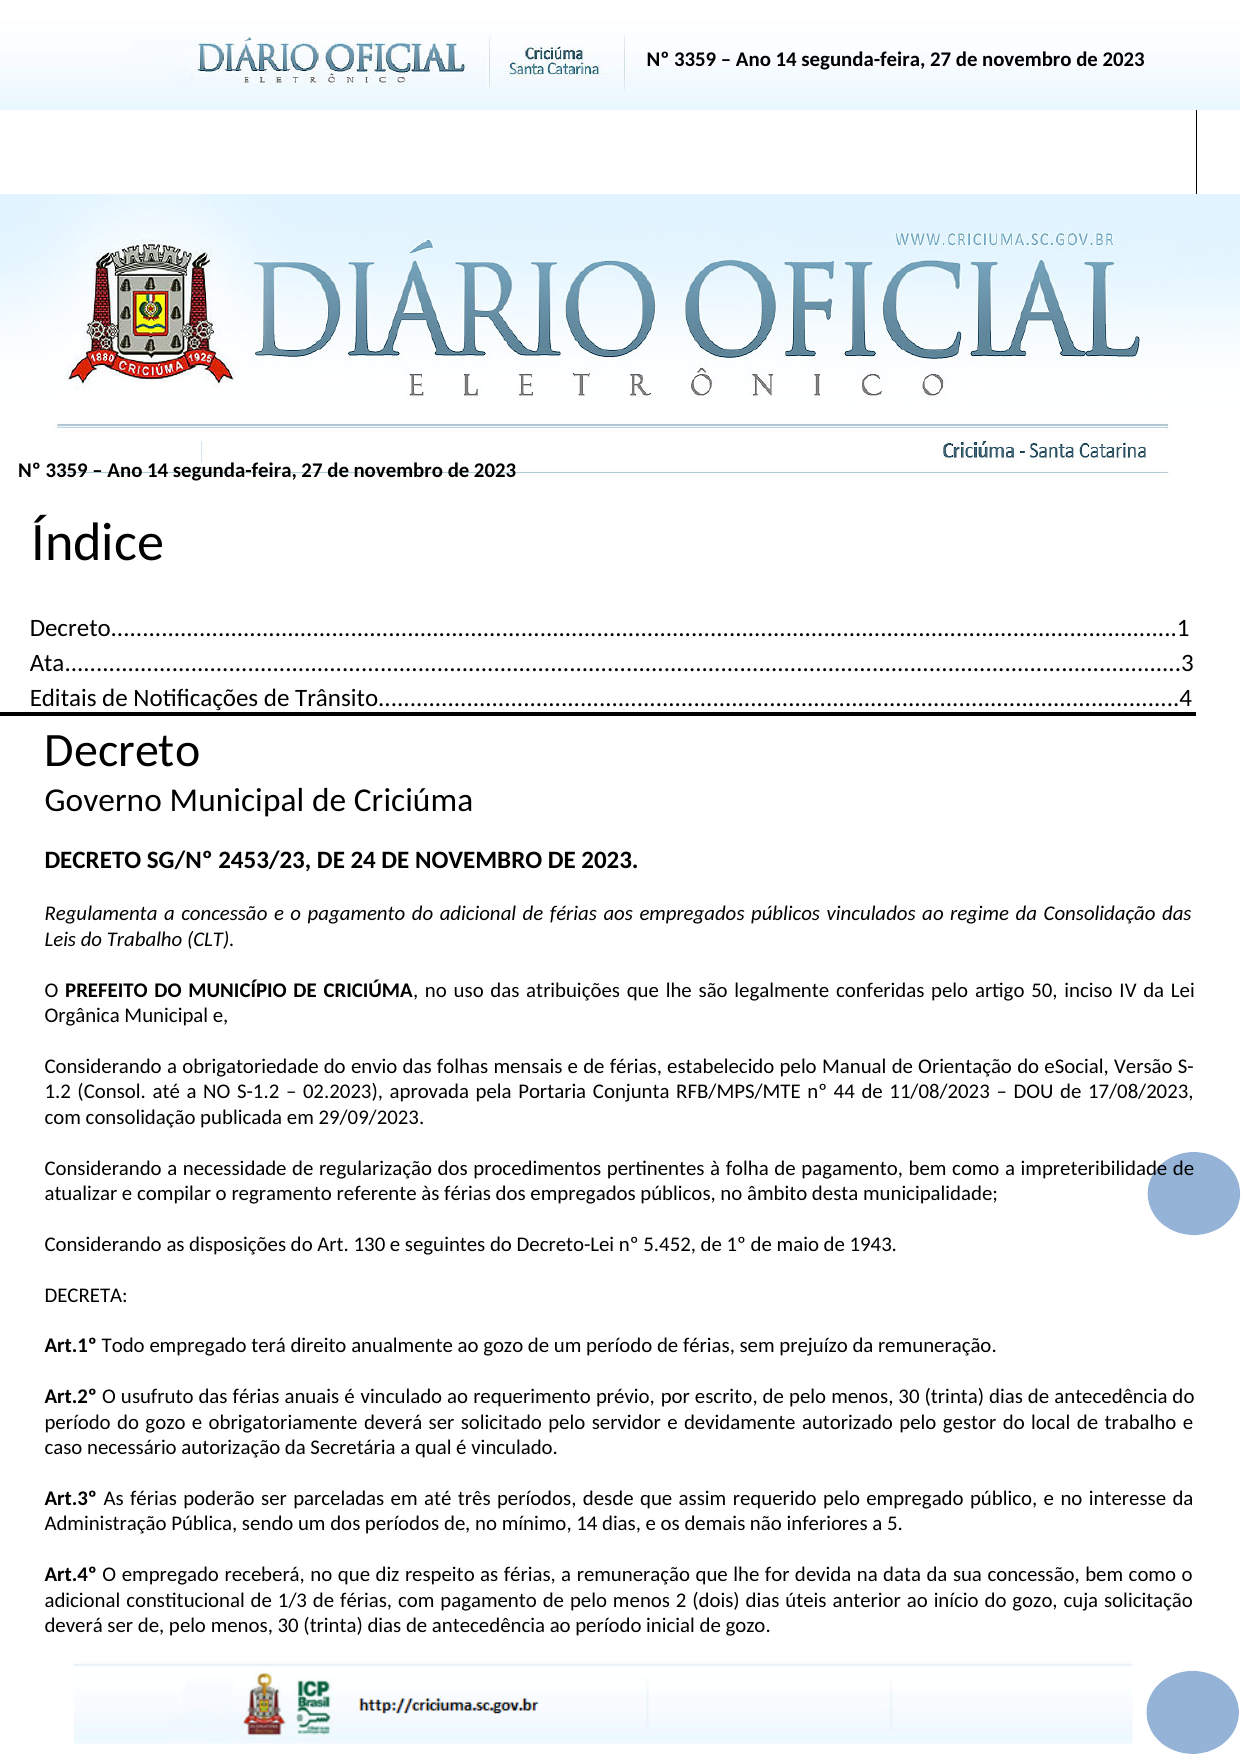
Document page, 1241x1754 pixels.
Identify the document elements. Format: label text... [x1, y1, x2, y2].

text Editais de Notificações de Trânsito...............................................................................................................................4 [0, 682, 1196, 712]
text Art.2º O usufruto das férias anuais é vinculado ao requerimento prévio, por escrito, de pelo menos, 30 (trinta) dias de antecedência do período do gozo e obrigatoriamente deverá ser solicitado pelo servidor e devidamente autorizado pelo gestor do local de trabalho e caso necessário autorização da Secretária a qual é vinculado. [44, 1383, 1196, 1460]
text O PREFEITO DO MUNICÍPIO DE CRICIÚMA, no uso das atribuições que lhe são legalmente conferidas pelo artigo 50, inciso IV da Lei Orgânica Municipal e, [44, 977, 1196, 1028]
text DECRETA: [44, 1282, 1196, 1307]
text Decreto [44, 720, 1196, 778]
text Art.3º As férias poderão ser parceladas em até três períodos, desde que assim requerido pelo empregado público, e no interesse da Administração Pública, sendo um dos períodos de, no mínimo, 14 dias, e os demais não inferiores a 5. [44, 1485, 1196, 1536]
text Decreto.........................................................................................................................................................................1 [0, 612, 1196, 642]
text Art.4º O empregado receberá, no que diz respeito as férias, a remuneração que lhe for devida na data da sua concessão, bem como o adicional constitucional de 1/3 de férias, com pagamento de pelo menos 2 (dois) dias úteis anterior ao início do gozo, cuja solicitação deverá ser de, pelo menos, 30 (trinta) dias de antecedência ao período inicial de gozo. [44, 1561, 1196, 1638]
text Considerando as disposições do Art. 130 e seguintes do Decreto-Lei nº 5.452, de 1º de maio de 1943. [44, 1231, 1196, 1256]
text Considerando a obrigatoriedade do envio das folhas mensais e de férias, estabelecido pelo Manual de Orientação do eSocial, Versão S-1.2 (Consol. até a NO S-1.2 – 02.2023), aprovada pela Portaria Conjunta RFB/MPS/MTE nº 44 de 11/08/2023 – DOU de 17/08/2023, com consolidação publicada em 29/09/2023. [44, 1053, 1196, 1129]
text Ata.................................................................................................................................................................................3 [0, 647, 1196, 677]
text Art.1º Todo empregado terá direito anualmente ao gozo de um período de férias, sem prejuízo da remuneração. [44, 1333, 1196, 1358]
text Considerando a necessidade de regularização dos procedimentos pertinentes à folha de pagamento, bem como a impreteribilidade de atualizar e compilar o regramento referente às férias dos empregados públicos, no âmbito desta municipalidade; [44, 1155, 1174, 1206]
text DECRETO SG/Nº 2453/23, DE 24 DE NOVEMBRO DE 2023. [44, 845, 1196, 875]
text Regulamenta a concessão e o pagamento do adicional de férias aos empregados públicos vinculados ao regime da Consolidação das Leis do Trabalho (CLT). [44, 901, 1196, 951]
text Governo Municipal de Criciúma [44, 778, 1196, 819]
